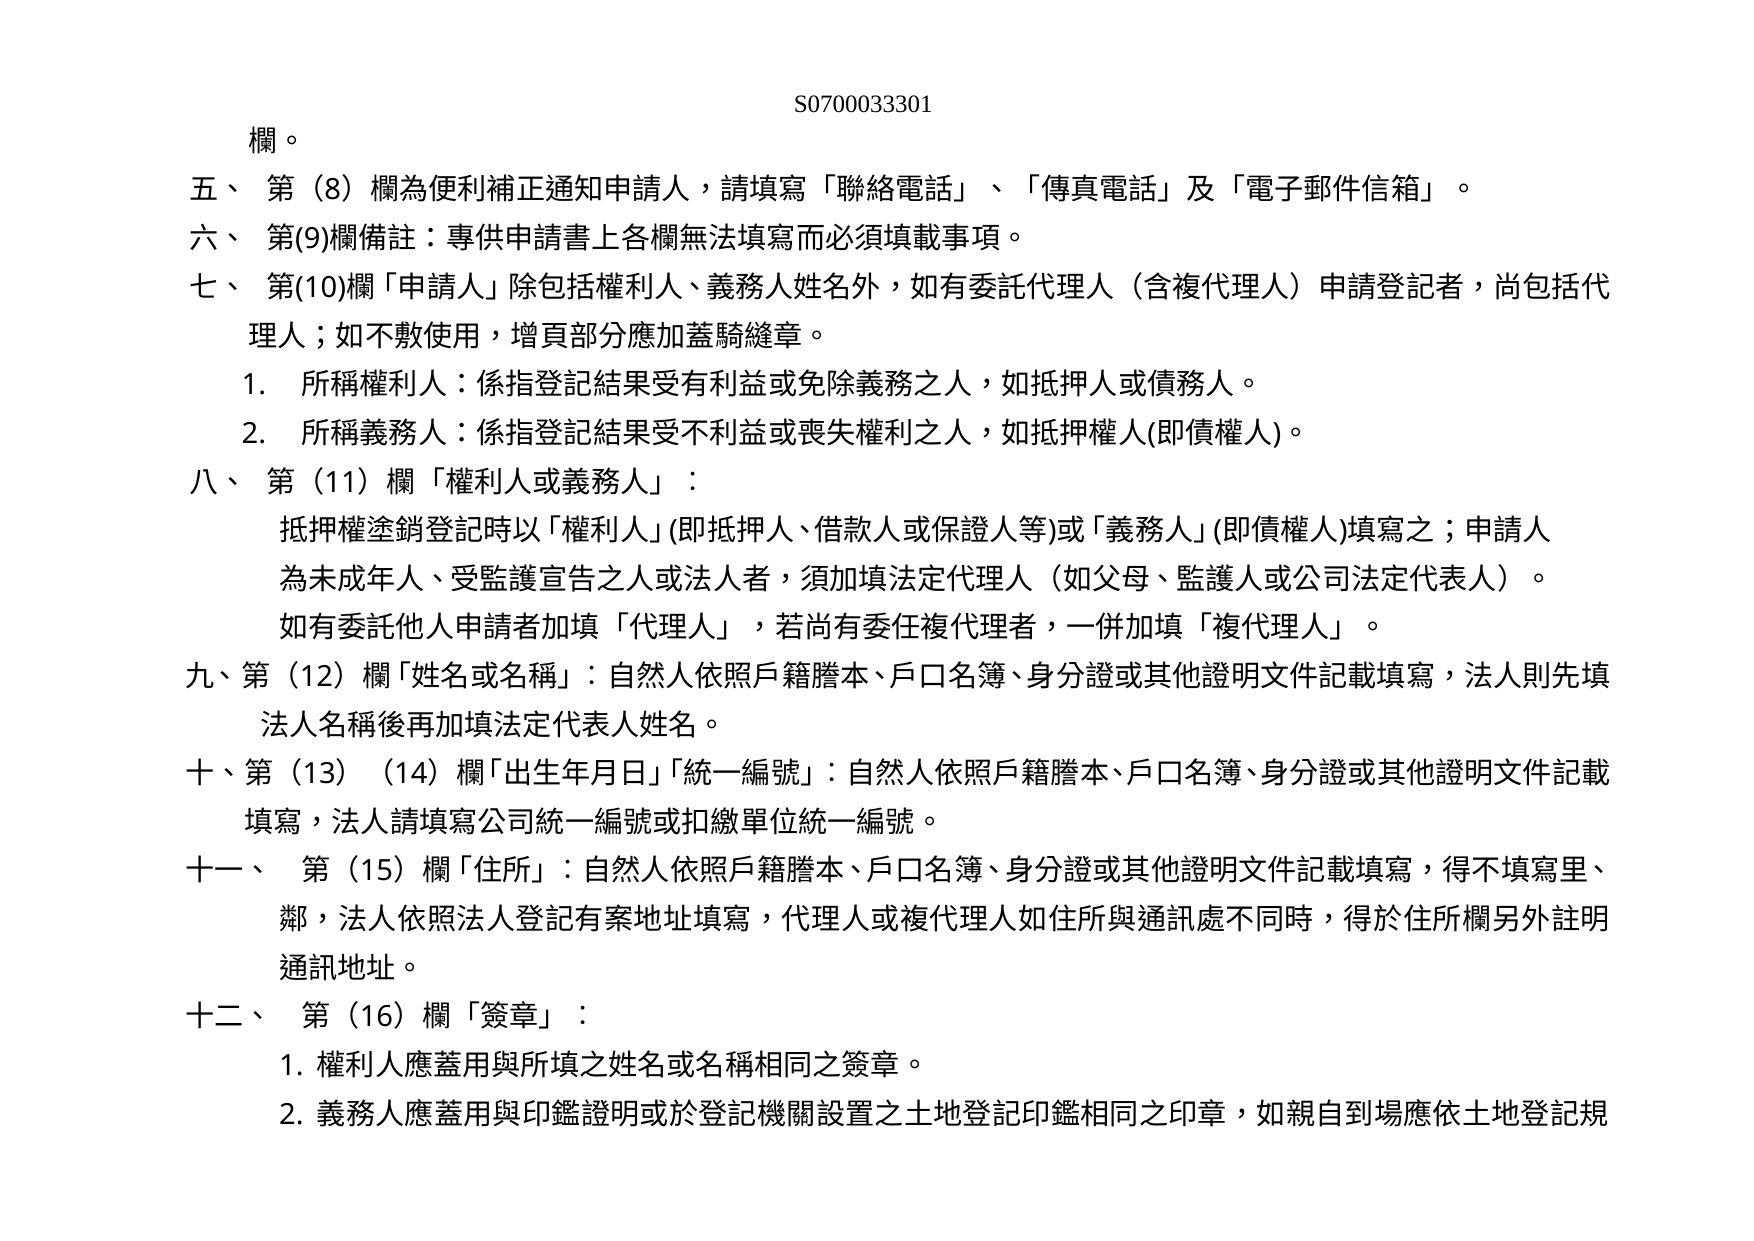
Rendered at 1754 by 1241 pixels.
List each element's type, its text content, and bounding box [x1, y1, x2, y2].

list 所稱權利人：係指登記結果受有利益或免除義務之人，如抵押人或債務人。 [241, 361, 1551, 403]
list 義務人應蓋用與印鑑證明或於登記機關設置之土地登記印鑑相同之印章，如親自到場應依土地登記規 [279, 1090, 1610, 1133]
text 抵押權塗銷登記時以「權利人」(即抵押人、借款人或保證人等)或「義務人」(即債權人)填寫之；申請人為未成年人、受監護宣告之人或法人者，須加填法定代理人（如父母、監護人或公司法定代表人）。如有委託他人申請者加填「代理人」，若尚有委任複代理者，一併加填「複代理人」。 [279, 507, 1551, 646]
list 權利人應蓋用與所填之姓名或名稱相同之簽章。 [279, 1041, 1610, 1084]
list 第(9)欄備註：專供申請書上各欄無法填寫而必須填載事項。 [189, 215, 1551, 257]
list 第（15）欄「住所」︰自然人依照戶籍謄本、戶口名簿、身分證或其他證明文件記載填寫，得不填寫里、鄰，法人依照法人登記有案地址填寫，代理人或複代理人如住所與通訊處不同時，得於住所欄另外註明通訊地址。 [185, 847, 1610, 986]
list 第(10)欄「申請人」除包括權利人、義務人姓名外，如有委託代理人（含複代理人）申請登記者，尚包括代理人；如不敷使用，增頁部分應加蓋騎縫章。 [189, 263, 1610, 354]
list 第（13）（14）欄「出生年月日」「統一編號」︰自然人依照戶籍謄本、戶口名簿、身分證或其他證明文件記載填寫，法人請填寫公司統一編號或扣繳單位統一編號。 [185, 750, 1610, 841]
list 第(7)欄「委任關係」︰係指由代理人申請登記時填寫代理人之姓名，若尚有複代理人時一併註明複代理人姓名，並依地政士法第18條規定，請代理人（複代理人）切結認章，如無委託他人代理申請者，則免填此欄。 [189, 117, 1610, 160]
list 第（8）欄為便利補正通知申請人，請填寫「聯絡電話」、「傳真電話」及「電子郵件信箱」。 [189, 166, 1551, 208]
list 第（11）欄「權利人或義務人」︰ [189, 458, 1551, 501]
text 九、 第（12）欄「姓名或名稱」︰自然人依照戶籍謄本、戶口名簿、身分證或其他證明文件記載填寫，法人則先填法人名稱後再加填法定代表人姓名。 [185, 653, 1610, 743]
list 所稱義務人：係指登記結果受不利益或喪失權利之人，如抵押權人(即債權人)。 [241, 409, 1551, 452]
list 第（16）欄「簽章」︰ [185, 993, 1610, 1035]
